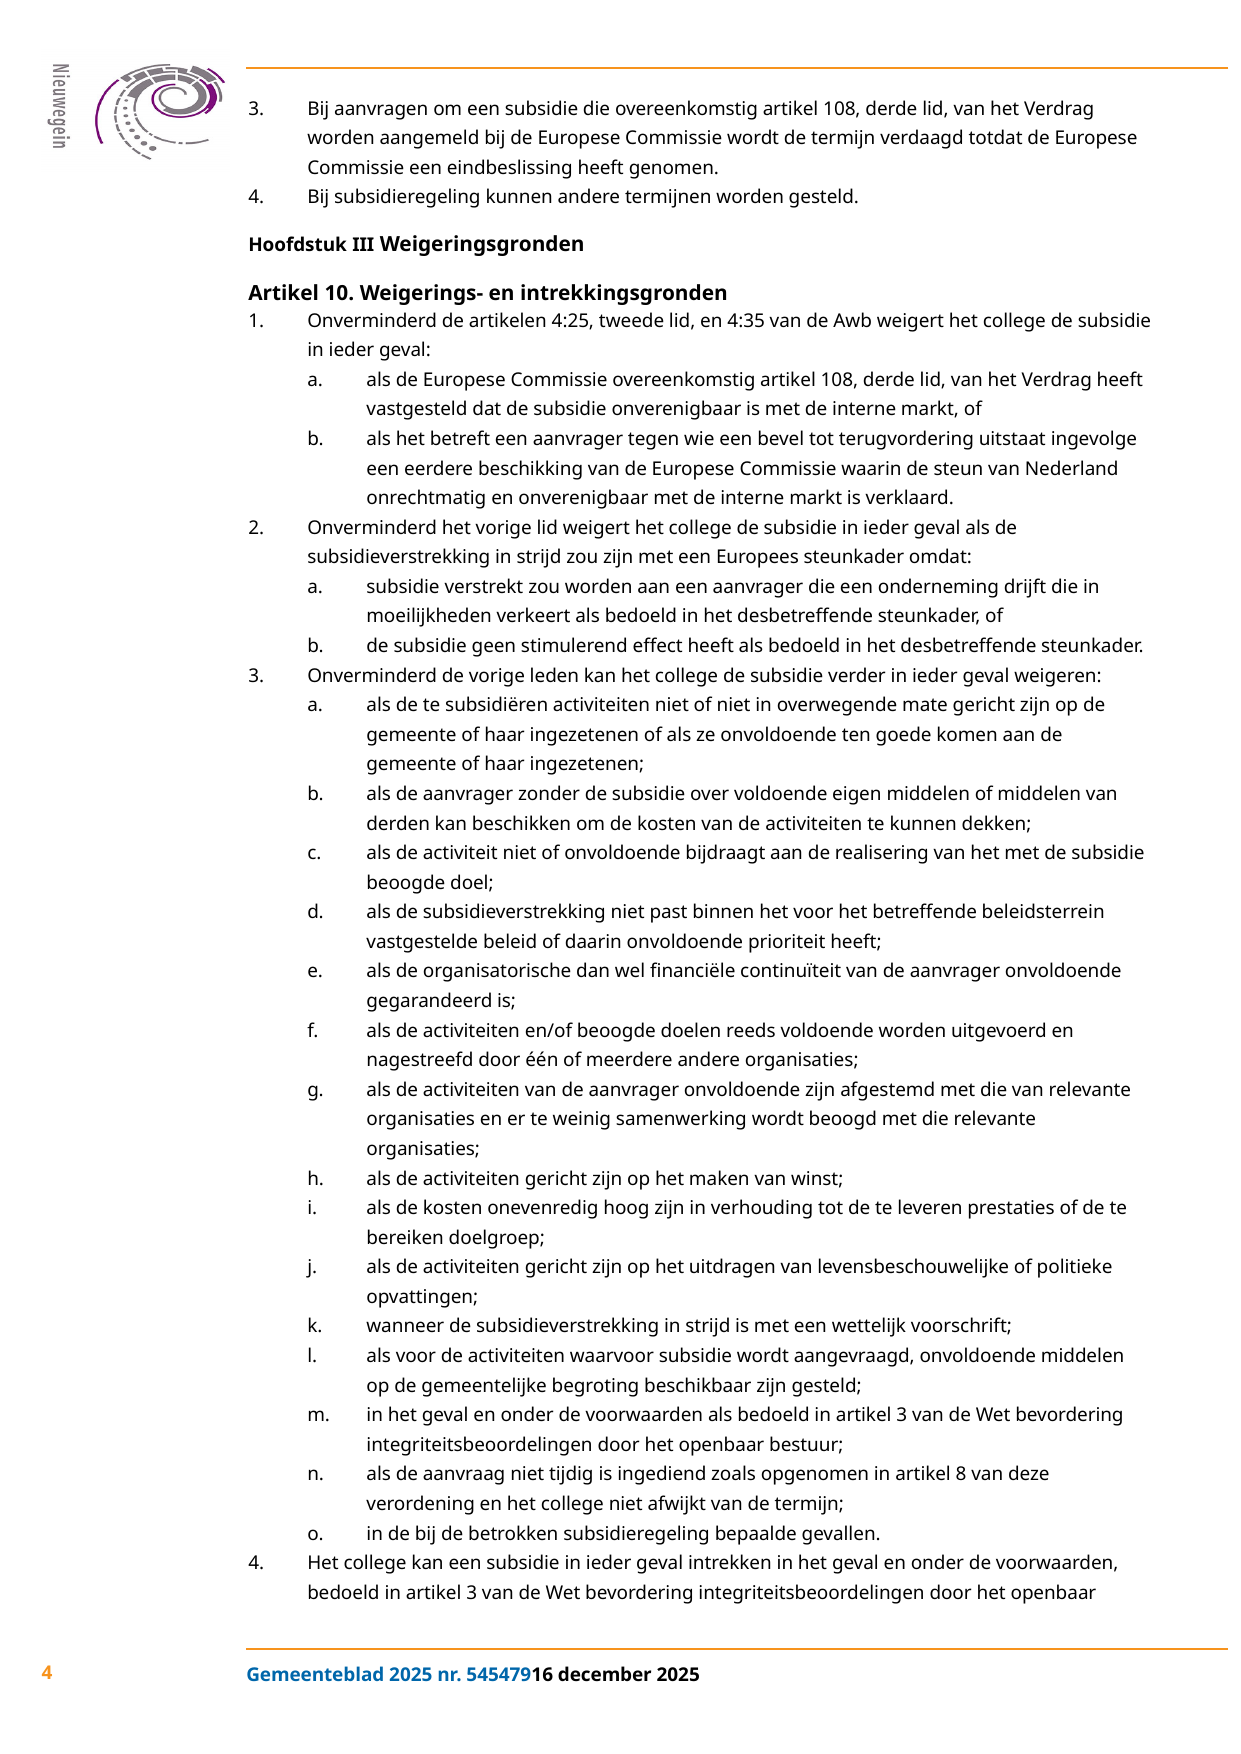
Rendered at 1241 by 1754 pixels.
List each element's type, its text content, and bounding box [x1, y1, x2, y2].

picture [41, 47, 231, 172]
list als de aanvraag niet tijdig is ingediend zoals opgenomen in artikel 8 van deze verordening en het college niet afwijkt van de termijn; [307, 1461, 1152, 1516]
list Bij aanvragen om een subsidie die overeenkomstig artikel 108, derde lid, van het Verdrag worden aangemeld bij de Europese Commissie wordt de termijn verdaagd totdat de Europese Commissie een eindbeslissing heeft genomen. [248, 95, 1152, 180]
list als de activiteiten van de aanvrager onvoldoende zijn afgestemd met die van relevante organisaties en er te weinig samenwerking wordt beoogd met die relevante organisaties; [307, 1076, 1152, 1161]
list als de kosten onevenredig hoog zijn in verhouding tot de te leveren prestaties of de te bereiken doelgroep; [307, 1194, 1152, 1250]
list in de bij de betrokken subsidieregeling bepaalde gevallen. [307, 1520, 1152, 1546]
list in het geval en onder de voorwaarden als bedoeld in artikel 3 van de Wet bevordering integriteitsbeoordelingen door het openbaar bestuur; [307, 1401, 1152, 1457]
list Onverminderd de vorige leden kan het college de subsidie verder in ieder geval weigeren: [248, 662, 1152, 688]
list als de Europese Commissie overeenkomstig artikel 108, derde lid, van het Verdrag heeft vastgesteld dat de subsidie onverenigbaar is met de interne markt, of [307, 366, 1152, 421]
list Het college kan een subsidie in ieder geval intrekken in het geval en onder de voorwaarden, bedoeld in artikel 3 van de Wet bevordering integriteitsbeoordelingen door het openbaar [248, 1549, 1152, 1605]
list wanneer de subsidieverstrekking in strijd is met een wettelijk voorschrift; [307, 1313, 1152, 1338]
list Bij subsidieregeling kunnen andere termijnen worden gesteld. [248, 183, 1152, 209]
list als de activiteiten gericht zijn op het uitdragen van levensbeschouwelijke of politieke opvattingen; [307, 1253, 1152, 1309]
list als de activiteiten en/of beoogde doelen reeds voldoende worden uitgevoerd en nagestreefd door één of meerdere andere organisaties; [307, 1017, 1152, 1072]
text Hoofdstuk III Weigeringsgronden [248, 229, 1152, 258]
list als de te subsidiëren activiteiten niet of niet in overwegende mate gericht zijn op de gemeente of haar ingezetenen of als ze onvoldoende ten goede komen aan de gemeente of haar ingezetenen; [307, 691, 1152, 776]
list Onverminderd het vorige lid weigert het college de subsidie in ieder geval als de subsidieverstrekking in strijd zou zijn met een Europees steunkader omdat: [248, 514, 1152, 569]
list als het betreft een aanvrager tegen wie een bevel tot terugvordering uitstaat ingevolge een eerdere beschikking van de Europese Commissie waarin de steun van Nederland onrechtmatig en onverenigbaar met de interne markt is verklaard. [307, 425, 1152, 510]
text Artikel 10. Weigerings- en intrekkingsgronden [248, 278, 1152, 307]
list subsidie verstrekt zou worden aan een aanvrager die een onderneming drijft die in moeilijkheden verkeert als bedoeld in het desbetreffende steunkader, of [307, 573, 1152, 628]
list als voor de activiteiten waarvoor subsidie wordt aangevraagd, onvoldoende middelen op de gemeentelijke begroting beschikbaar zijn gesteld; [307, 1342, 1152, 1398]
list als de activiteiten gericht zijn op het maken van winst; [307, 1165, 1152, 1191]
list als de subsidieverstrekking niet past binnen het voor het betreffende beleidsterrein vastgestelde beleid of daarin onvoldoende prioriteit heeft; [307, 898, 1152, 954]
list als de organisatorische dan wel financiële continuïteit van de aanvrager onvoldoende gegarandeerd is; [307, 958, 1152, 1013]
list Onverminderd de artikelen 4:25, tweede lid, en 4:35 van de Awb weigert het college de subsidie in ieder geval: [248, 307, 1152, 362]
list de subsidie geen stimulerend effect heeft als bedoeld in het desbetreffende steunkader. [307, 632, 1152, 658]
list als de activiteit niet of onvoldoende bijdraagt aan de realisering van het met de subsidie beoogde doel; [307, 839, 1152, 895]
list als de aanvrager zonder de subsidie over voldoende eigen middelen of middelen van derden kan beschikken om de kosten van de activiteiten te kunnen dekken; [307, 780, 1152, 836]
